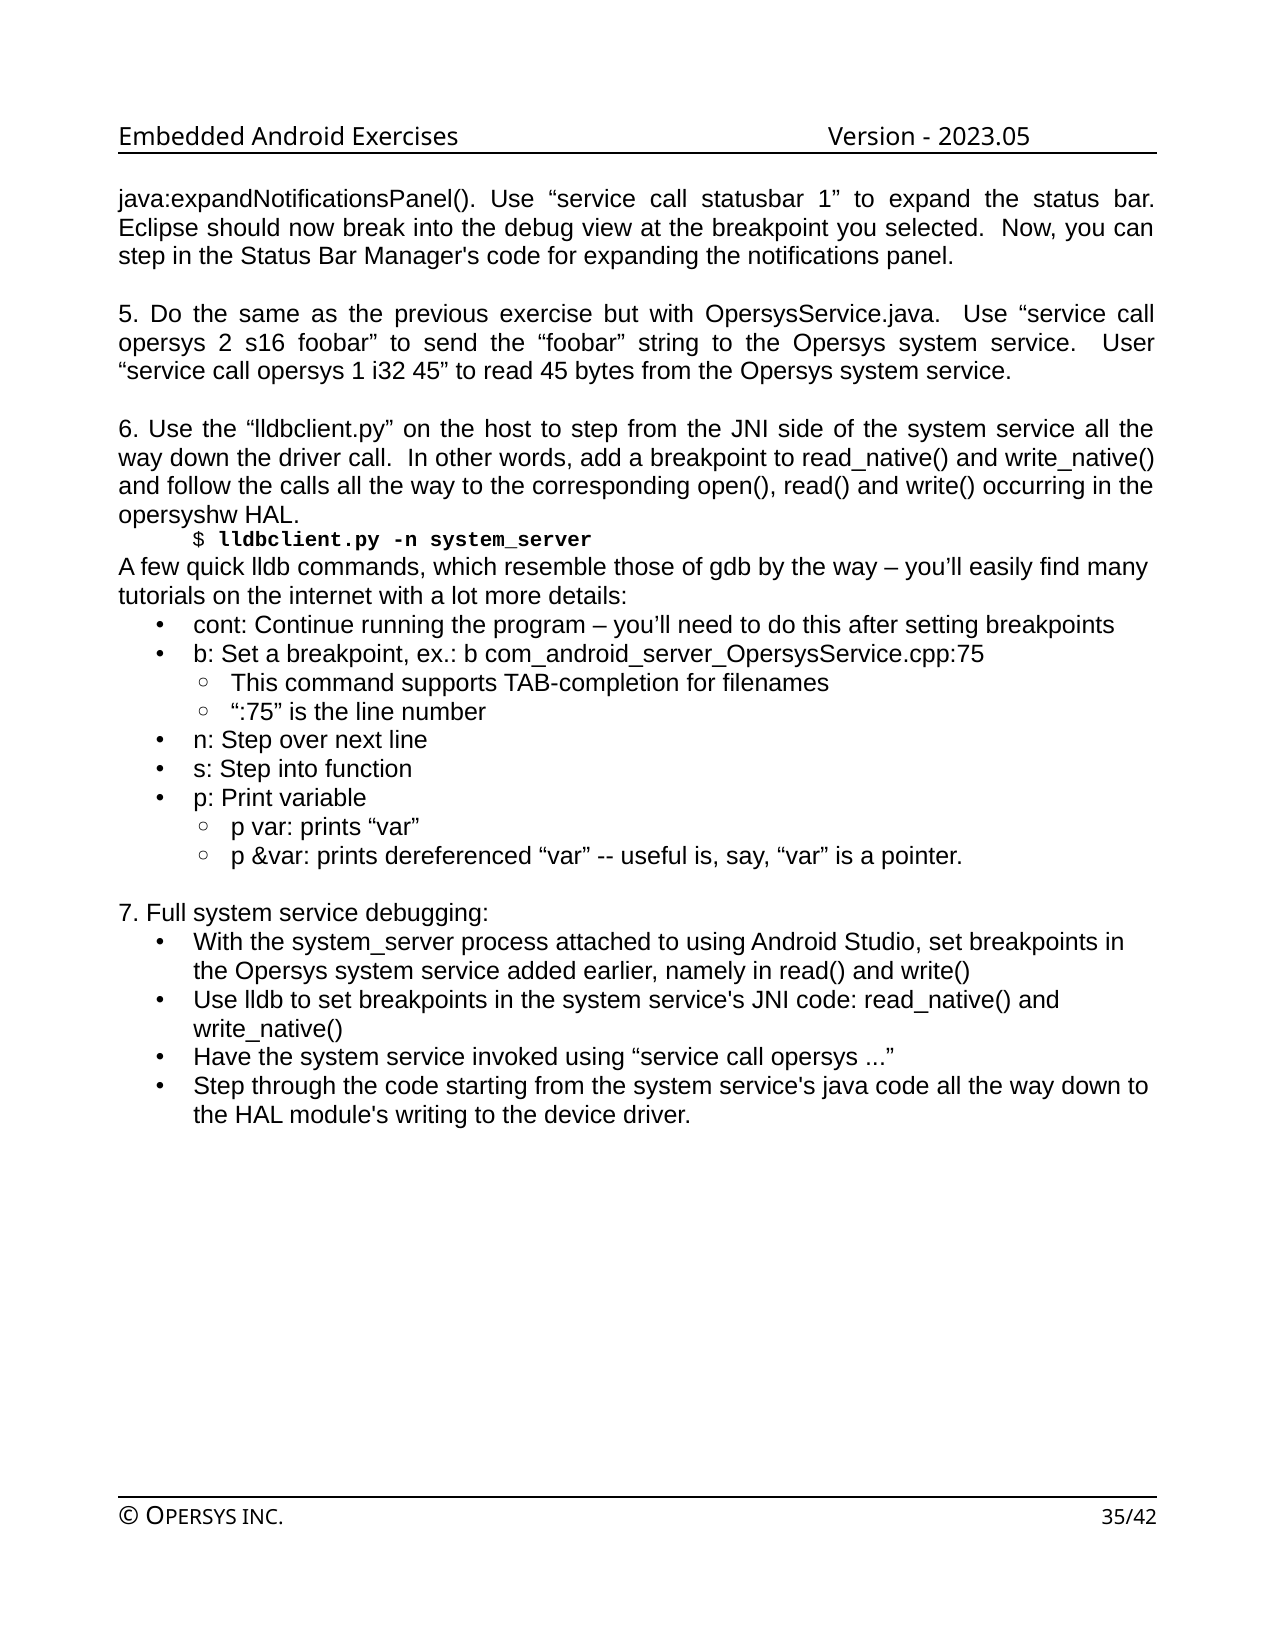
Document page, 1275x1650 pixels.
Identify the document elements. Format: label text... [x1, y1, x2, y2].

list Use lldb to set breakpoints in the system service's JNI code: read_native() and write_native() [156, 985, 1157, 1042]
text 7. Full system service debugging: [118, 898, 1157, 927]
text java:expandNotificationsPanel(). Use “service call statusbar 1” to expand the status bar. Eclipse should now break into the debug view at the breakpoint you selected. Now, you can step in the Status Bar Manager's code for expanding the notifications panel. [118, 184, 1157, 270]
list p var: prints “var” [193, 812, 1157, 841]
text A few quick lldb commands, which resemble those of gdb by the way – you’ll easily find many tutorials on the internet with a lot more details: [118, 552, 1157, 610]
text 5. Do the same as the previous exercise but with OpersysService.java. Use “service call opersys 2 s16 foobar” to send the “foobar” string to the Opersys system service. User “service call opersys 1 i32 45” to read 45 bytes from the Opersys system service. [118, 299, 1157, 385]
list With the system_server process attached to using Android Studio, set breakpoints in the Opersys system service added earlier, namely in read() and write() [156, 927, 1157, 985]
list cont: Continue running the program – you’ll need to do this after setting breakpoints [156, 610, 1157, 639]
list s: Step into function [156, 754, 1157, 783]
text 6. Use the “lldbclient.py” on the host to step from the JNI side of the system service all the way down the driver call. In other words, add a breakpoint to read_native() and write_native() and follow the calls all the way to the corresponding open(), read() and write() occurring in the opersyshw HAL. [118, 414, 1157, 529]
list p: Print variable [156, 783, 1157, 812]
list Have the system service invoked using “service call opersys ...” [156, 1042, 1157, 1071]
text $ lldbclient.py -n system_server [192, 529, 1157, 552]
list “:75” is the line number [193, 696, 1157, 725]
list n: Step over next line [156, 725, 1157, 754]
list Step through the code starting from the system service's java code all the way down to the HAL module's writing to the device driver. [156, 1071, 1157, 1129]
list This command supports TAB-completion for filenames [193, 668, 1157, 696]
list b: Set a breakpoint, ex.: b com_android_server_OpersysService.cpp:75 [156, 639, 1157, 668]
list p &var: prints dereferenced “var” -- useful is, say, “var” is a pointer. [193, 841, 1157, 869]
